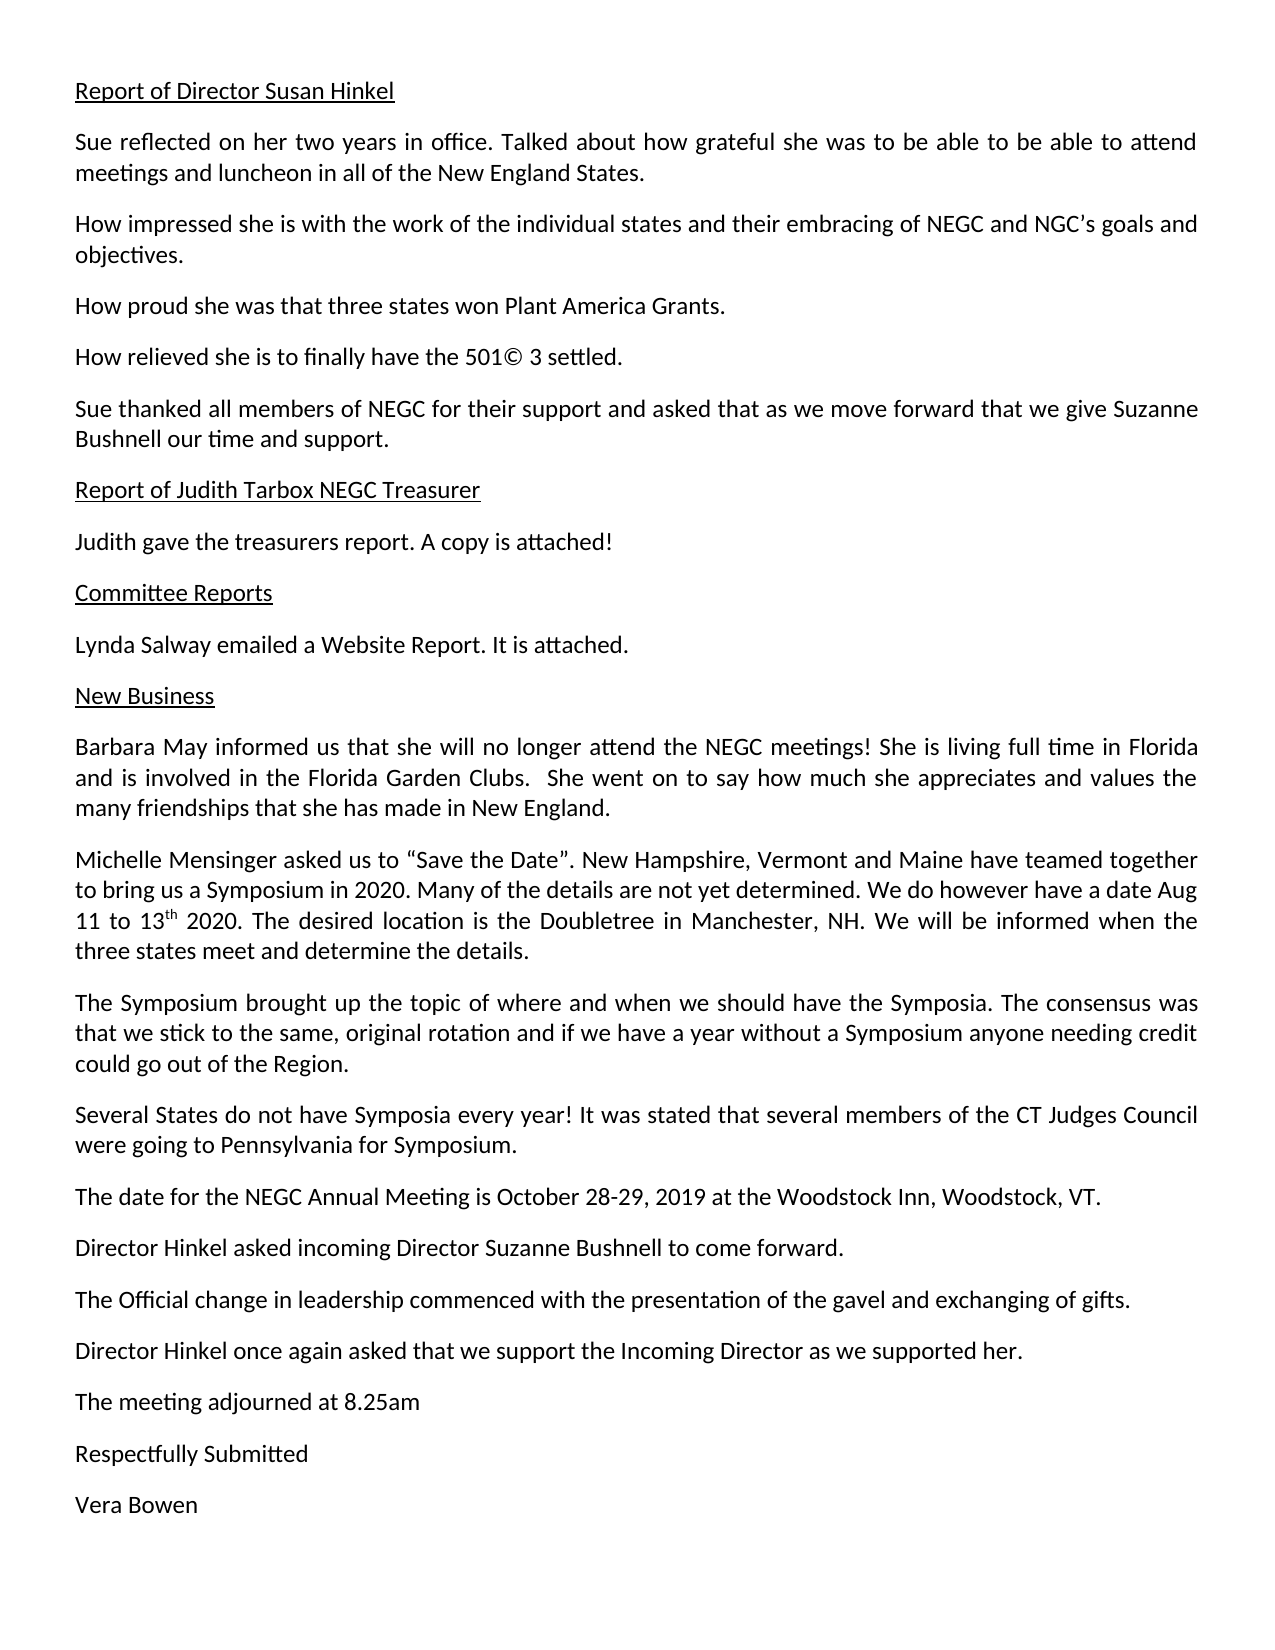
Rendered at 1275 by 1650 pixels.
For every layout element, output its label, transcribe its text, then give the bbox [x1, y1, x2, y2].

text Director Hinkel once again asked that we support the Incoming Director as we supported her. [75, 1335, 1200, 1366]
text The date for the NEGC Annual Meeting is October 28-29, 2019 at the Woodstock Inn, Woodstock, VT. [75, 1181, 1200, 1212]
text Sue reflected on her two years in office. Talked about how grateful she was to be able to be able to attend meetings and luncheon in all of the New England States. [75, 126, 1200, 187]
text Vera Bowen [75, 1489, 1200, 1520]
text How impressed she is with the work of the individual states and their embracing of NEGC and NGC’s goals and objectives. [75, 208, 1200, 269]
text The meeting adjourned at 8.25am [75, 1386, 1200, 1417]
text How relieved she is to finally have the 501© 3 settled. [75, 341, 1200, 372]
text The Official change in leadership commenced with the presentation of the gavel and exchanging of gifts. [75, 1284, 1200, 1314]
text Michelle Mensinger asked us to “Save the Date”. New Hampshire, Vermont and Maine have teamed together to bring us a Symposium in 2020. Many of the details are not yet determined. We do however have a date Aug 11 to 13th 2020. The desired location is the Doubletree in Manchester, NH. We will be informed when the three states meet and determine the details. [75, 844, 1200, 966]
text Respectfully Submitted [75, 1438, 1200, 1468]
text How proud she was that three states won Plant America Grants. [75, 290, 1200, 321]
text The Symposium brought up the topic of where and when we should have the Symposia. The consensus was that we stick to the same, original rotation and if we have a year without a Symposium anyone needing credit could go out of the Region. [75, 987, 1200, 1078]
text Committee Reports [75, 577, 1200, 608]
text Several States do not have Symposia every year! It was stated that several members of the CT Judges Council were going to Pennsylvania for Symposium. [75, 1099, 1200, 1160]
text Judith gave the treasurers report. A copy is attached! [75, 526, 1200, 557]
text New Business [75, 680, 1200, 711]
text Report of Judith Tarbox NEGC Treasurer [75, 475, 1200, 505]
text Sue thanked all members of NEGC for their support and asked that as we move forward that we give Suzanne Bushnell our time and support. [75, 393, 1200, 454]
text Lynda Salway emailed a Website Report. It is attached. [75, 629, 1200, 659]
text Director Hinkel asked incoming Director Suzanne Bushnell to come forward. [75, 1232, 1200, 1263]
text Barbara May informed us that she will no longer attend the NEGC meetings! She is living full time in Florida and is involved in the Florida Garden Clubs. She went on to say how much she appreciates and values the many friendships that she has made in New England. [75, 731, 1200, 823]
text Report of Director Susan Hinkel [75, 75, 1200, 106]
